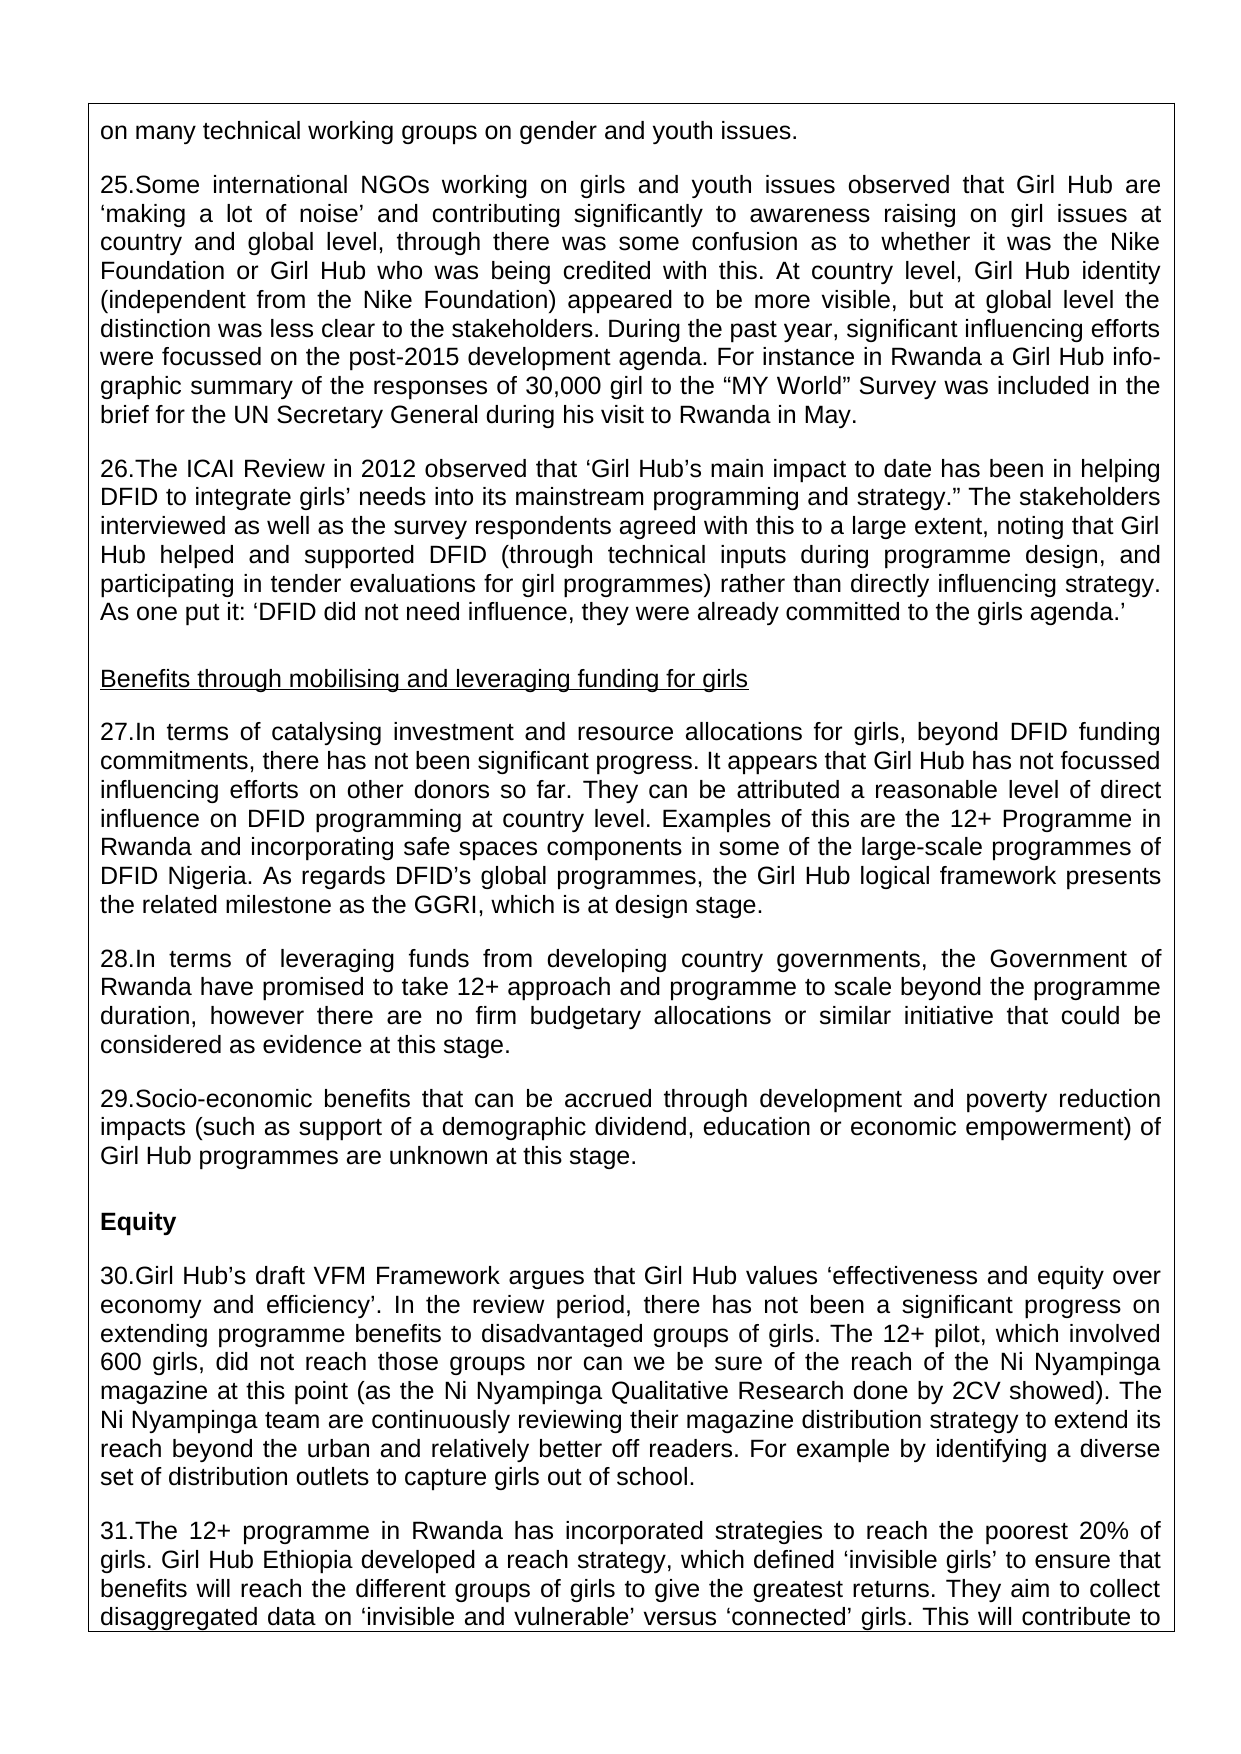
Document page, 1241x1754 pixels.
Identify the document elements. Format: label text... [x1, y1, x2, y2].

table_cell Performance on value for money (VFM) measures Girl Hub was set up before the DFID requirement to write a business case and no value for money indicators were set at the outset of the project. The previous DFID Annual Review noted that Girl Hub Ethiopia’s work on developing value for money metrics could guide future reviews. It concluded that ‘when unit costs are available, it is recommended that DFID benchmark Girl Hub’s work against other organisations delivering in this area’. Girl Hub has recently developed a draft Value for Money Framework, setting out a strategy to assess value for money and includes metrics for unit costs that can be used for trend analyses in the future. The strategy indicates that ‘a consistent VFM analysis over the life of accountable grant is likely to be difficult’. This review has found that although some unit costs are emerging, these are not yet consistent and uniform across Girl Hub offices and operations. Girl Hub has not yet developed a consistent indirect costing methodology for unit costs. There are some unit costs set at design stage of some programmes, for instance regarding Girl Hub Ethiopia programme and for 12+ Programme in Rwanda. Better value for money data will allow more rigorous assessments in future reviews. The assessment carried out by the review team looked at the following aspects of value for money during the review period and concluded: Theory of Change: the internal logic was strengthened and the results chain linked to the evidence base. The assumptions in the theory of change, particularly the relevance of branded social communications to the most disadvantaged girls and whether this approach will reach them, need to be fully tested. Economy and programme management improvements: significant improvements were made both in terms of cost savings and putting policies and systems in place. Efficiency: some unit costs are emerging, though they are not consistent across all programmes, and are currently on the high end. A commonly used efficiency indicator is the ratio of management costs to total costs. An indicative benchmarking exercise indicates Girl Hub costs to be high compared to some programmes. Effectiveness: it is difficult to judge VFM at this stage, but some worthwhile benefits can be evidenced already. Equity: there are plans to address this, but overall the interventions have not yet reached the most disadvantaged girls. Producing disaggregated data on the most disadvantaged girls should be a priority area for Girl Hub because this will strengthen the evidence base in Girl Hub focus countries and beyond, which will improve the value for money assessment. Economy Girl Hub has put considerable effort into this aspect of VFM in the review period. It is reported that an estimated £1 million was saved through adjusting salary structures, policy on per diems, more competitive procurement, negotiating preferential rates with suppliers and reducing travel and entertainment costs. The review team were provided with evidence on this, for instance Girl Hub Rwanda tracked savings secured through negotiating all contracts in the past 6 months. Further savings are estimated due to the recent office relocation of Girl Hub London into Nike offices – a significant saving as 9% of total spend during the review period was for rental for all Girl Hub offices. In terms of procurement, a working draft policy is in place and is being reviewed with country offices inputs. The policy largely references Nike Foundation rules, with the DFID guidelines on spending added on. In practice, this has caused some confusion and trainings have been held for staff at London and at country offices levels. Girl Hub is required to receive approval from the DFID project manager for procurement over £50,000, and country directors can approve spend up to $25,000. Contracts worth over $25,000 require a competitive process of seeking 3 quotes. Considerable effort has also been made to put various systems and policies in place and improve existing ones, as discussed in the section of this report titled ‘role of Project Partners’ above. Efficiency As explained above, the development of unit costs consistently across Girl Hub programmes is in progress and it is not yet possible to come to a definitive conclusion on Girl Hub’s performance against this VFM metric. Which cost efficiency indicators can Girl Hub use? Even for programmes where results are considered ‘hard to measure’, these metrics should be identifiable and reckonable. The starting point is configuring budgeting, monitoring and evaluation, and management information systems to be able to generate the information. Examples of unit costs are: Cost per girl reached through direct interventions Cost per girl reached through direct interventions vs. benchmark per capita cost of similar intervention(s) elsewhere Number of people reached with communications campaigns (by medium) Ratio of programme to management costs of social communications products Ratio of programme costs to total costs and/or management costs to total costs Cost per person reached with communications campaigns (by medium – benchmarked regionally where possible Number of people responding to communications campaigns’ messages/calls to action (by medium) Cost per person responding to communications campaigns’ messages/calls to action (benchmarked where possible) Cost per person engaging in participatory monitoring and evaluation Unit cost of training per mentor To increase cost efficiency, the use of new media should also be considered in addition to the traditional media channels. Particularly Nigeria is on a growth curve of new media and subscriber numbers are likely to increase, without any significant cost increases. These scale effects will result in falling unit costs. Such scale effects are not so prevalent in traditional media because markets are likely to be more saturated in subscriber numbers. In the absence of unit costs, we looked at a commonly used efficiency metric: the ratio of management costs to total costs. Management costs to total costs A review of DFID guidance and reports from similar non-government organisation (NGO) and UN programmes show that in the absence of set unit costs, a cost efficiency proxy that is often used is the ratio of administrative costs to total costs, or programme costs to total costs. Similarly, Girl Hub’s draft VFM Framework proposed ‘ratio of programme to management costs of social communications products’. During the review period, administrative costs as a percentage of total costs for Girl Hub were at least 28%. This ratio puts Girl Hub towards the high end on a spectrum of trusts and challenge funds studied for comparison which had on average of 20-25%. This ration is however comparable to some Population Council programmes in Kenya (33%) and Ethiopia (33%), although these are service delivery programmes working with disadvantaged girls. Girl Hub’s management costs did not compare favourably to UN agencies which typically charge 7-10% to DFID for management costs. Girl Hub high administrative costs were attributed to the organisation being a recently established start up and not having internalised economies of scale in some programme components yet. One difficulty encountered during the review was identifying which costs were administrative and which were programmatic. For instance, Girl Hub’s budget forecast for the 2012/13 financial year was divided into wage and non-wage related expenses categories. Wage related items also included professional fees to consultants, which might all have been programme related. Further, the current budget coding structure does not adequately support the VFM analysis needs. Going forward, Girl Hub should further clarify reporting and budgeting so as to allow accurate identification of administrative and programme costs. Ni Nyampinga costs The cost per magazine printed for issue 5 was $4.31 (£2.70) (based on 87,895 copies printed) and cost per reader was $1.51 (£0.95) (based on estimated reach of 250,413 readers). A similar concept of social marketing was explored for comparison. Shujaaz is a popular comic book (monthly) and radio programme (on various radio stations daily) in Kenya, implemented by Well Told Story (WTS, a social enterprise). This is a brand that Girl Hub is familiar with, and has explored as a model. It aims to promote governance and accountability in the pre-elections period. Shujaaz magazine averaged a print run of 700,000 per issue during 2012. Their research suggested 10 reads per comic over an average lifespan of up to a year. The current reported cost per issue per reader is $0.05. WTS was funded with $1.1 million over 2 years from the United States Agency for International Development (USAID). Currently 40% of Shujaaz revenue is derived from private sector sources and they expect this percentage to increase. In this comparison, it is important to consider quality. Ni Nyampinga magazine is of high quality and a ‘high-end product’, as stakeholders and the Shujaaz team observed. That high quality comes at a cost. Key questions are whether the additional cost is required to achieve and sustain impact or whether there are more cost–effective options? Girl Hub should also consider whether commercial advertising can decrease costs while maintaining the integrity of the brand. These are considerations for sustainability of Ni Nyampinga going forward. In terms of radio, estimates on the reach of Ni Nyampinga vary. Using the estimate of 200,000 provided in Girl Hub’s VFM report and the total radio costs for the 2012/13 financial year (£216,777), the cost per listener is £1.08. This is high when compared to both Girl Hub Ethiopia’s planned Yegna radio show (£0.39) and the Story Story in Nigeria, which was implemented by the British Broadcasting Cooperation (BBC) World Service Trust (£0.28). However, both of these programmes reached a higher audience than Ni Nyampinga radio; 10m and 20m respectively. Cost per listener for Ni Nyampinga is likely to fall as the audience increases. VFM Measures from Girl Hub Ethiopia and 12+ in Rwanda As explained above, the Girl Hub Ethiopia Business Case established unit costs that can be used for their VFM analyses. Other Girl Hub offices are not yet using these. Girl Hub’s brand development model is very context specific and costs have varied between countries at different stages. ‘Cost per participant in monitoring and evaluation’, estimated at £110 by Girl Hub Ethiopia, can be used by other Girl Hub offices. However, it should be noted that this is remarkably high, which is attributed to the resource intensive processes of the chosen methodology using the SenseMaker®. Benefits and Overall Effectiveness It was not possible at this stage of implementation to quantify benefits. Therefore, a qualitative assessment is provided based on: Review of project documentation, progress reports and Girl Hub QAS results. Feedback from DFID and Girl Hub staff (UK and overseas); one to one and group interviews; NGO partners in countries where Girl Hub operates and elsewhere in Africa (including Plan, Care, Population Council); Government officials (Rwanda); and beneficiary girls (Rwanda). An online survey completed by 33 members of DFID, Girl Hub and Nike Foundation staff. On this base, while it is difficult to judge with certainty at present, the review team concludes that some worthwhile benefits have already been delivered. Private benefits to direct and indirect beneficiaries Overall, positive feedback was received from girl beneficiaries of Girl Hub in terms of the private benefits to them from mentoring and training (in magazine and radio journalism, research methods). Self-forming Ni Nyampinga clubs all around Rwanda, including in refugee camps, were noted by stakeholders including by government officials who have plans to tap into these to link them up with services. Although preliminary and narrow-base at this stage, a recent quantitative survey on the Ni Nyampinga brand showed that 70% of magazine readers reported increased self-confidence and worth. Benefits through research and learning Some feedback received during the review was that the quality of some of the research and knowledge products created by Girl Hub are not yet at a level expected from them at the outset. There were accelerated efforts during the past year of implementation both in research and participatory monitoring and evaluation (PM&E), and the examples are the 5 systematic reviews commissioned (Girl Hub London), baseline surveys (Nigeria), Ni Nyampinga qualitative and quantitative research in Rwanda. A National Attitudes Survey is starting in July in Rwanda. In terms of uptake of research, positive feedback was received from UN agencies and NGO partners in Rwanda, Nigeria and Kenya who gave specific examples of Girl Hub reports and data presentations that they frequently use and refer to. PM&E implementation and findings have not yet contributed to supporting the wider evidence base to a significant extent. Setting up of M&E systems is underway, at a more advanced stage in Rwanda than Nigeria. Some important initiatives have started namely seconding an M&E expert to Ministry of Health (Rwanda) and the Girl Mapping Platform/Girl Effect Grid (Rwanda and London). One aspect of learning in relation to VFM is learning from mistakes and discontinuation of failures. Although this is mentioned in Girl Hub’s draft VFM Framework, the review team have not come across or been given examples of this type of learning from failures. Documenting what has not worked and why, would provide a good case to present for VFM. Benefits though policy level influence In Rwanda, Girl Hub has enjoyed high–level access and support from key political figures and government departments. They were described as ‘a key player’ in the sphere of girl and youth issues. In Nigeria, access and perceived influence were less clear. Rwanda appears to have been an easier place to operate in this sense and Girl Hub Rwanda’s senior management have taken full advantage of the more welcoming attitude and advanced groundwork on gender and girls’ issues. During the review, we met several Rwandan Ministers and other high level officials who confirmed that Girl Hub provided useful girl-focussed inputs and reviews into national policies, namely the Adolescent and Reproductive Sexual Health (ASRH) Policy, National Youth Policy and Family Promotion Policy. In addition, Girl Hub Rwanda is represented on many technical working groups on gender and youth issues. Some international NGOs working on girls and youth issues observed that Girl Hub are ‘making a lot of noise’ and contributing significantly to awareness raising on girl issues at country and global level, through there was some confusion as to whether it was the Nike Foundation or Girl Hub who was being credited with this. At country level, Girl Hub identity (independent from the Nike Foundation) appeared to be more visible, but at global level the distinction was less clear to the stakeholders. During the past year, significant influencing efforts were focussed on the post-2015 development agenda. For instance in Rwanda a Girl Hub info-graphic summary of the responses of 30,000 girl to the “MY World” Survey was included in the brief for the UN Secretary General during his visit to Rwanda in May. The ICAI Review in 2012 observed that ‘Girl Hub’s main impact to date has been in helping DFID to integrate girls’ needs into its mainstream programming and strategy.” The stakeholders interviewed as well as the survey respondents agreed with this to a large extent, noting that Girl Hub helped and supported DFID (through technical inputs during programme design, and participating in tender evaluations for girl programmes) rather than directly influencing strategy. As one put it: ‘DFID did not need influence, they were already committed to the girls agenda.’ Benefits through mobilising and leveraging funding for girls In terms of catalysing investment and resource allocations for girls, beyond DFID funding commitments, there has not been significant progress. It appears that Girl Hub has not focussed influencing efforts on other donors so far. They can be attributed a reasonable level of direct influence on DFID programming at country level. Examples of this are the 12+ Programme in Rwanda and incorporating safe spaces components in some of the large-scale programmes of DFID Nigeria. As regards DFID’s global programmes, the Girl Hub logical framework presents the related milestone as the GGRI, which is at design stage. In terms of leveraging funds from developing country governments, the Government of Rwanda have promised to take 12+ approach and programme to scale beyond the programme duration, however there are no firm budgetary allocations or similar initiative that could be considered as evidence at this stage. Socio-economic benefits that can be accrued through development and poverty reduction impacts (such as support of a demographic dividend, education or economic empowerment) of Girl Hub programmes are unknown at this stage. Equity Girl Hub’s draft VFM Framework argues that Girl Hub values ‘effectiveness and equity over economy and efficiency’. In the review period, there has not been a significant progress on extending programme benefits to disadvantaged groups of girls. The 12+ pilot, which involved 600 girls, did not reach those groups nor can we be sure of the reach of the Ni Nyampinga magazine at this point (as the Ni Nyampinga Qualitative Research done by 2CV showed). The Ni Nyampinga team are continuously reviewing their magazine distribution strategy to extend its reach beyond the urban and relatively better off readers. For example by identifying a diverse set of distribution outlets to capture girls out of school. The 12+ programme in Rwanda has incorporated strategies to reach the poorest 20% of girls. Girl Hub Ethiopia developed a reach strategy, which defined ‘invisible girls’ to ensure that benefits will reach the different groups of girls to give the greatest returns. They aim to collect disaggregated data on ‘invisible and vulnerable’ versus ‘connected’ girls. This will contribute to the evidence base locally and internationally and ensure a higher return on the investment by providing better value for money. Commercial Improvement and Value for Money In the review period, there were considerable efforts by Girl Hub to improve procurement performance across the programme. A working draft of a procurement policy is in place and largely references Nike Foundation procedures. DFID issued guidance, which outlines the expenses – such as marketing, advertising, and first/business class air travel – that cannot be paid for using the DFID the central grant. Girl Hub is now working with DFID procurement department to further develop the procurement strategy and this support has been valuable in increasing VFM. Girl Hub budgets and financials separate the DFID and the Nike Foundation contributions to Girl Hub. The problem encountered here is that two separate sets of principles seem to be applied to funds from the two contributors to the Girl Hub budget. As was the case with benefits, which were assessed overall and not in relation to contribution, the same is applied for overall costs. If DFID is not ‘buying’ certain outputs from the Girl Hub collaboration, which they are not, then costs and benefits should be shared. All monies should be used to maximise the programme benefits, and charging certain expenses to a different source of income is not going to take away the problem. The accounting rule here (as in separating the income streams and expenses) is not relevant. ‘Opportunity cost’ argument stipulates that the expenses that were not allowed for DFID funding and therefore covered from Nike Foundation funds, could be used for programmes and increase Girl Hub’s effectiveness. The review team was informed that the general principle that Girl Hub London applies on this is to spend as much as possible of the DFID Central Grant, within the limits set by the DFID guidelines. In addition, in some instances seeking DFID approval was going to cause delays to activities, so in the interest of speeding up delivery, Nike Foundation funds were used, an example being the Girl Effect Grid. Girl Hub’s efforts to improve their procurement performance during the year have been extensive, particularly in terms of increasing Girl Hub London staff understanding on DFID financial rules and procedures. Procurement training and exercises have been held for staff (e.g. for exercises on allowable costs, and procurement role plays). At the country level, the internal audit process helped familiarise staff with allowable expenses in particular and DFID procurement rules in general. Girl Hub Rwanda held a procurement workshop in January 2013, which covered contract management and avoidance of fraud. Girl Hub Rwanda also has developed vendor lists and agreed corporate rates with various service suppliers (transport, accommodation, hiring of event venues), which saves on procurement time and reduces transaction costs. Recommendation DFID rules governing procurement by partners should be rolled out to cover all Girl Hub funding. Role of project partners There has been good progress since the ICAI Review on putting new systems in place and strengthening existing ones. An external consultant, who visited each Girl Hub country office, carried out a comprehensive internal audit plan. The country offices have submitted periodic progress reports to the Nike Foundation Senior Management Team. The reports include asset registers, insurance, security, IT, human resources, financial and operational controls, budget management. More specifically, the following has been achieved in the review period: Girl Hub Employee Handbook was completed Girl Safeguarding Policy is in place and is supported by designated Girl Safeguarding Officers in each office A procurement policy should be in place by the beginning of 2014 (a working draft is in place) Girl Hub staff in London and country offices have been trained in procurement Strategic Workforce Planning is under way and milestones agreed at country levels Budget management and project records have been strengthened A VFM Framework has been drafted A carbon-offsetting scheme was chosen and reporting is being done on an annual basis An anti-bribery policy is in place The Girl Hub logical framework was revised to include organisational development as one of the outputs (output 4). The progress on this is also covered in the section of this report covering this output. According to the Girl Hub’s draft VFM Framework, as a result of collaboration with DFID on the Girl Hub, the Nike Foundation is also trying to demonstrate more awareness of value for money and internalise such measures in their operations. An example of this was that Nike Foundation identified 4 key performance indicators and has applied these to 2013/14 budget decisions. Finally, the previous annual review found that ‘understanding of the role and work of the Girl Hub within DFID is inconsistent’. This review has found that this challenge still exists, however there were efforts to address this through periodic meetings of Senior Strategic Collaborative Group, as well as a Girl Hub display at the DFID London offices. Given that communications is one of their strengths, the Nike Foundation and Girl Hub could take the lead in communicating more effectively the role and work of Girl Hub to DFID. Does the project still represent Value for Money (VFM)? It is not possible to say with certainty, but the indicators are positive. The previous Annual Review also concluded that it was not possible to judge whether the project represented value for money. There is no baseline to use as a comparator so we have taken on board the following consideration in assessing VFM: The improvements made, particularly in the Economy aspect of VFM (cost savings and strengthening of programme management) A qualitative assessment as to the benefits delivered from the Girl Hub experience thus far The draft VFM Framework identifies which VFM metrics Girl Hub can work on going forward Further efforts are need to consolidate budget and reporting systems to enable consistently calculation of unit costs We conclude that although it is still not possible to say definitively that the project is good value for money the indicators are that it possibly is. However, further data is needed to confirm this impression. In reaching this conclusion, the review team would like to highlight: A full and fair VFM assessment cannot be made using available data Our assessment is based on what the team does know Further information is needed and the review team recommends that steps are taken to collect this information. A table with recommendations on further data needed to have a definitive VFM assessment is on page 38. Further attention should be given to this issue in the final year of the project. [89, 104, 1174, 1631]
